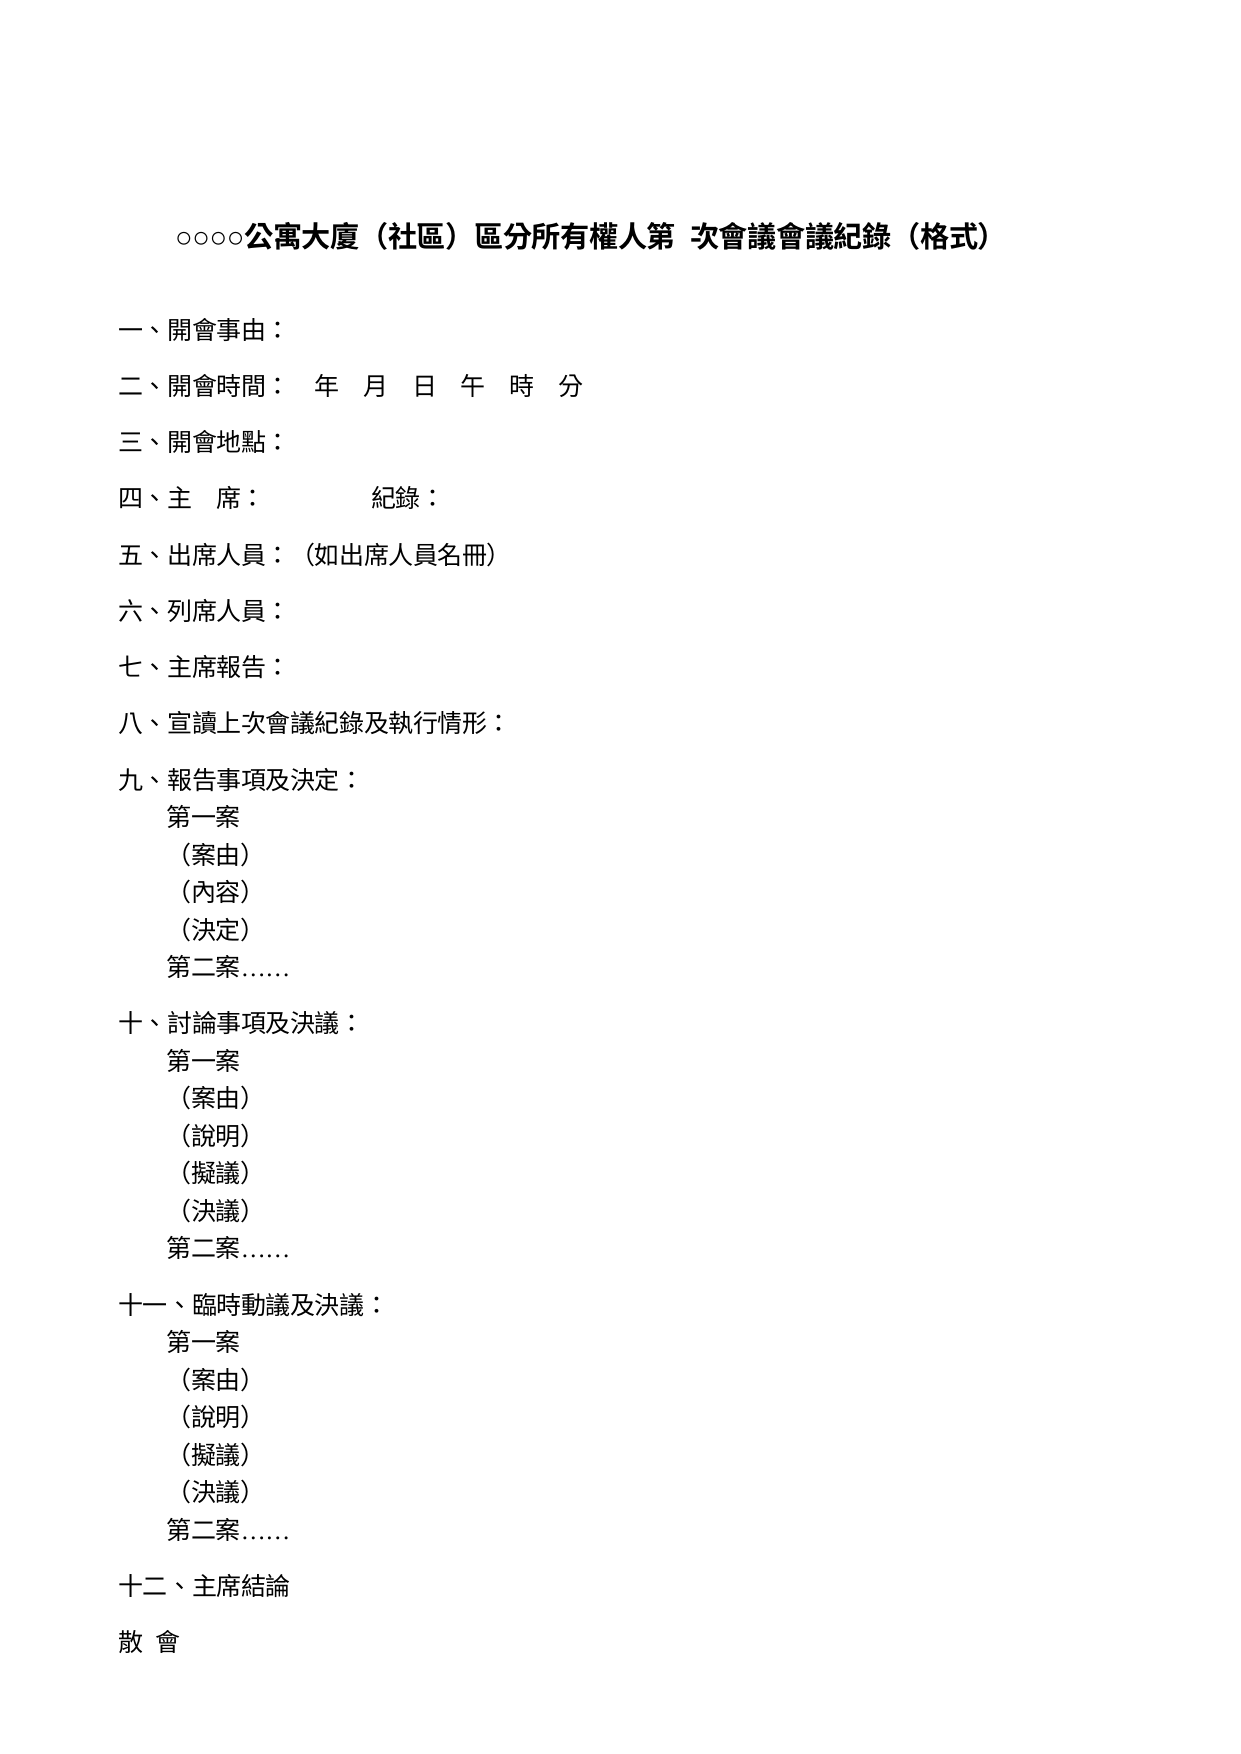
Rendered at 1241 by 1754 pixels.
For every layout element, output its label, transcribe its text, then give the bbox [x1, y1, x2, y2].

text 四、主 席： 紀錄： [118, 478, 1122, 516]
text 三、開會地點： [118, 422, 1122, 459]
text 七、主席報告： [118, 647, 1122, 684]
text 五、出席人員：（如出席人員名冊） [118, 534, 1122, 572]
text 十二、主席結論 [118, 1566, 1122, 1603]
text ○○○○公寓大廈（社區）區分所有權人第 次會議會議紀錄（格式） [118, 197, 1122, 272]
text 九、報告事項及決定： 第一案 （案由） （內容） （決定） 第二案…… [118, 759, 1122, 984]
text 十、討論事項及決議： 第一案 （案由） （說明） （擬議） （決議） 第二案…… [118, 1003, 1122, 1266]
text 八、宣讀上次會議紀錄及執行情形： [118, 703, 1122, 741]
text 散 會 [118, 1622, 1122, 1659]
text 二、開會時間： 年 月 日 午 時 分 [118, 366, 1122, 403]
text 六、列席人員： [118, 591, 1122, 628]
text 一、開會事由： [118, 309, 1122, 347]
text 十一、臨時動議及決議： 第一案 （案由） （說明） （擬議） （決議） 第二案…… [118, 1284, 1122, 1547]
